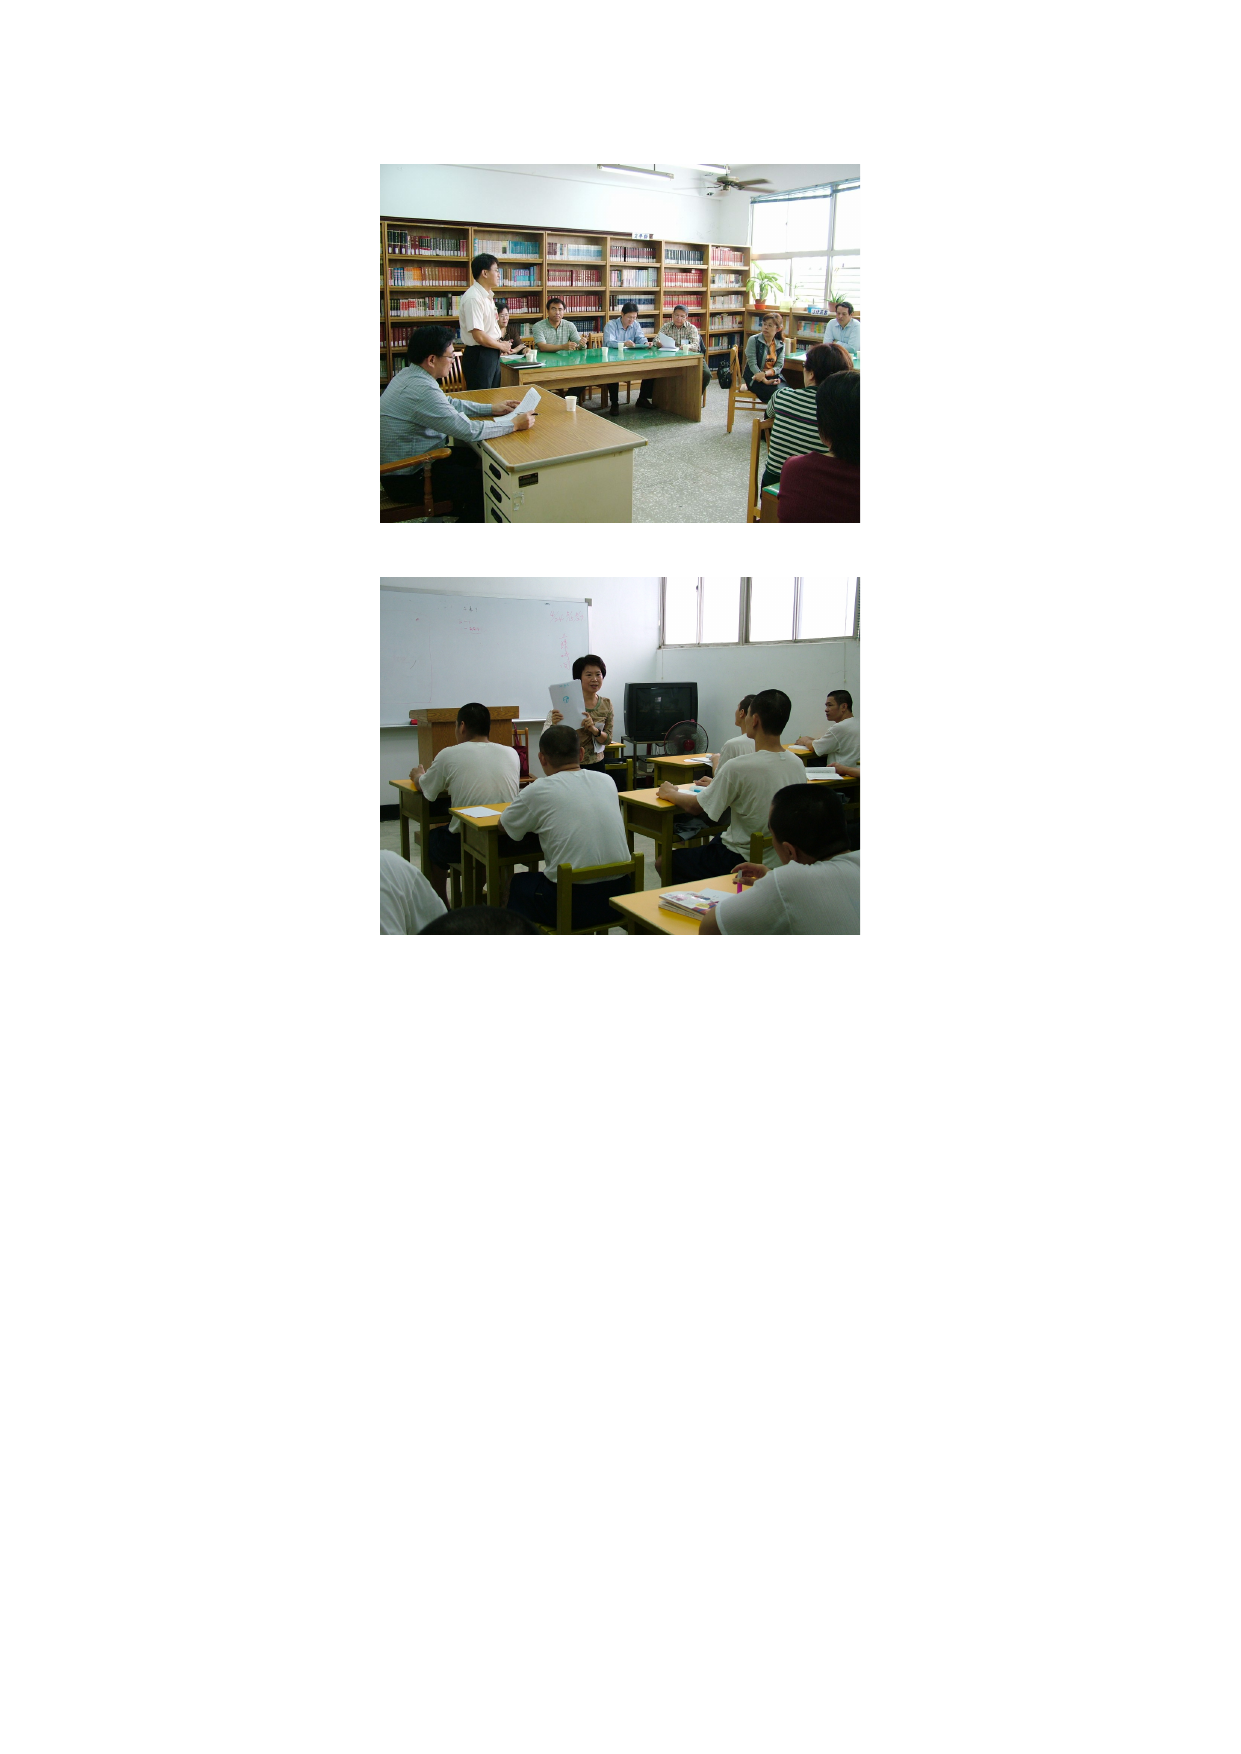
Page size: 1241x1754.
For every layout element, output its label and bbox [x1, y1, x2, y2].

picture [380, 577, 861, 935]
picture [380, 164, 861, 523]
